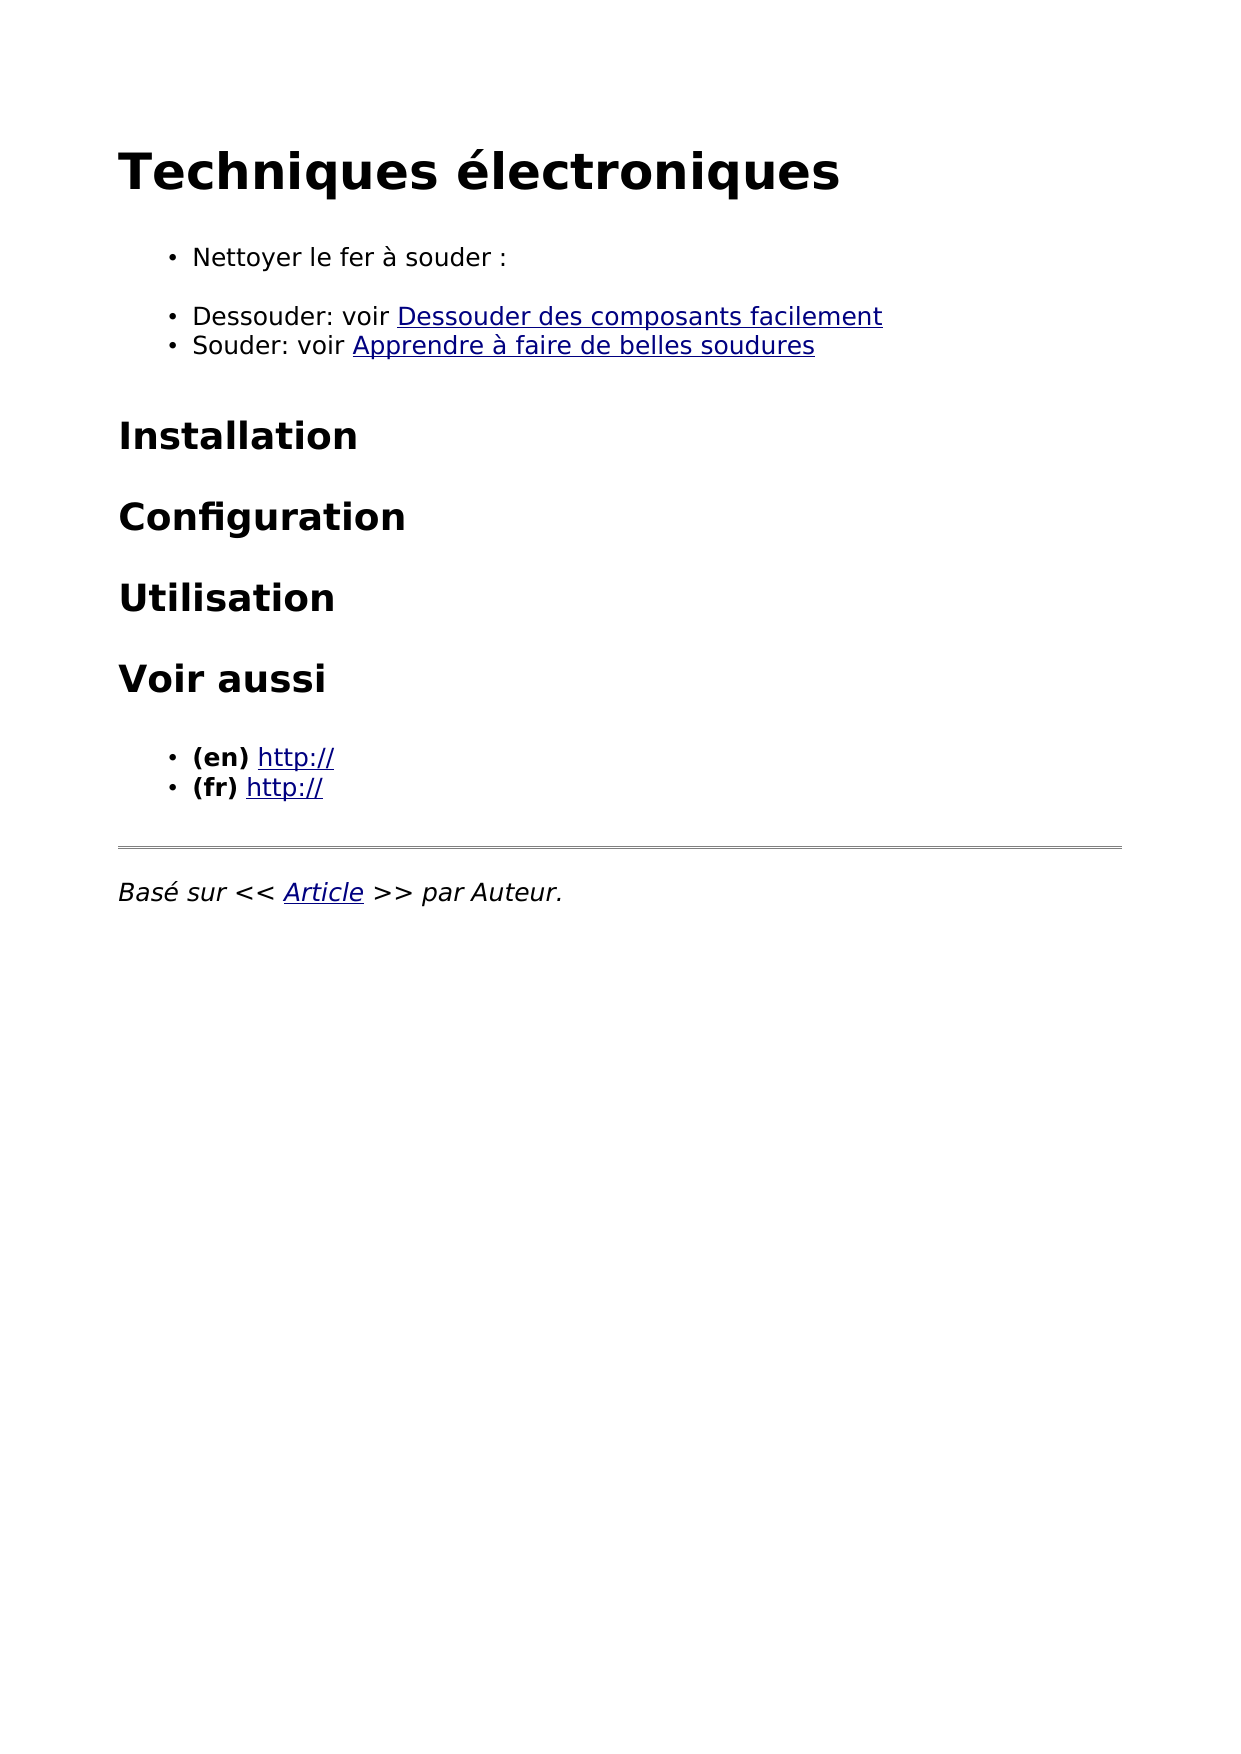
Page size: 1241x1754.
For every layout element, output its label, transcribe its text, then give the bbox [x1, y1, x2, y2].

list (fr) http:// [177, 773, 1122, 802]
list (en) http:// [177, 743, 1122, 773]
subtitle Installation [118, 414, 1122, 458]
list Souder: voir Apprendre à faire de belles soudures [177, 331, 1122, 360]
list Nettoyer le fer à souder : [177, 243, 1122, 302]
subtitle Techniques électroniques [118, 143, 1122, 201]
text Basé sur << Article >> par Auteur. [118, 878, 1122, 907]
list Dessouder: voir Dessouder des composants facilement [177, 302, 1122, 331]
subtitle Configuration [118, 496, 1122, 539]
subtitle Voir aussi [118, 658, 1122, 702]
subtitle Utilisation [118, 577, 1122, 620]
